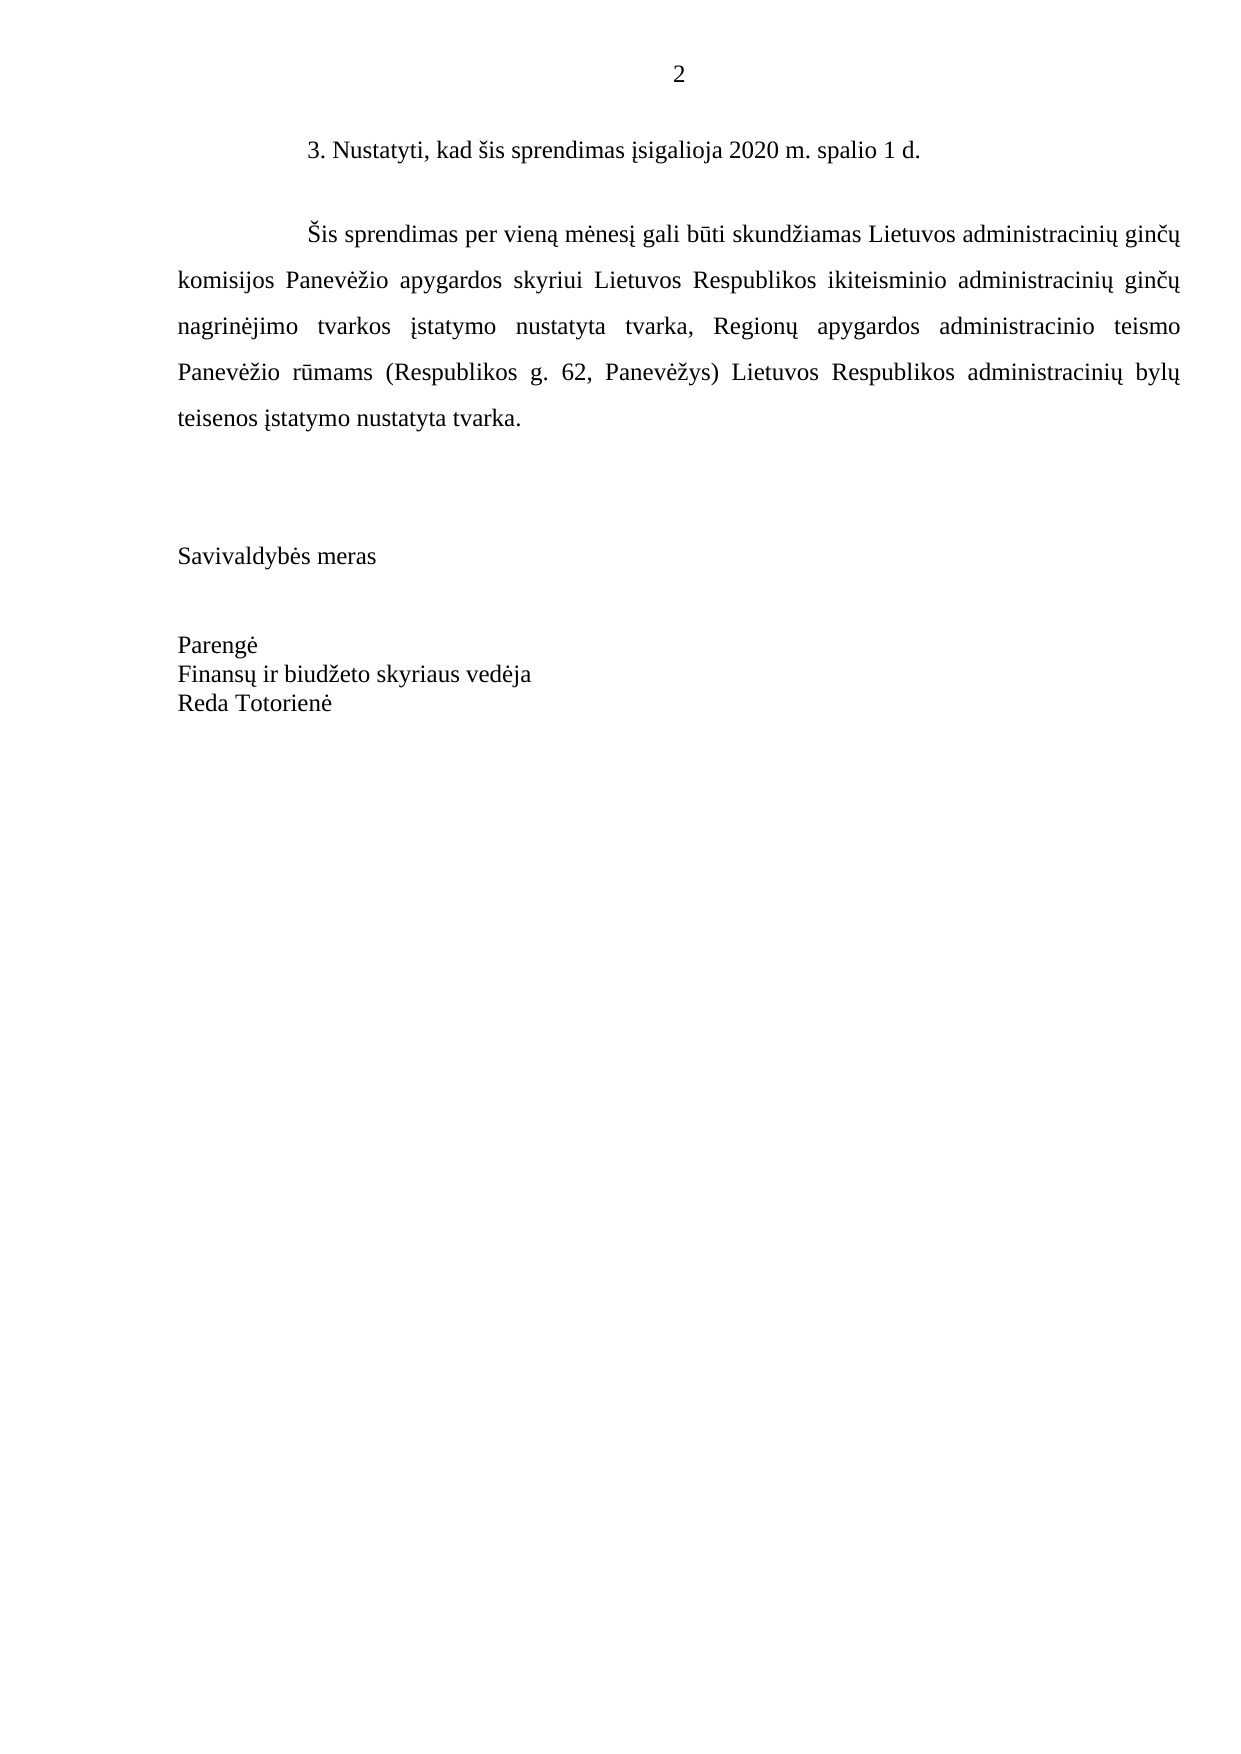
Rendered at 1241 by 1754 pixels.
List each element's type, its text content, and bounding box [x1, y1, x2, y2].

text Savivaldybės meras [177, 541, 1181, 570]
text Finansų ir biudžeto skyriaus vedėja [177, 659, 1181, 688]
text 3. Nustatyti, kad šis sprendimas įsigalioja 2020 m. spalio 1 d. [177, 135, 1181, 164]
text Parengė [177, 630, 1181, 659]
text Šis sprendimas per vieną mėnesį gali būti skundžiamas Lietuvos administracinių ginčų komisijos Panevėžio apygardos skyriui Lietuvos Respublikos ikiteisminio administracinių ginčų nagrinėjimo tvarkos įstatymo nustatyta tvarka, Regionų apygardos administracinio teismo Panevėžio rūmams (Respublikos g. 62, Panevėžys) Lietuvos Respublikos administracinių bylų teisenos įstatymo nustatyta tvarka. [177, 219, 1181, 432]
text Reda Totorienė [177, 688, 1181, 716]
